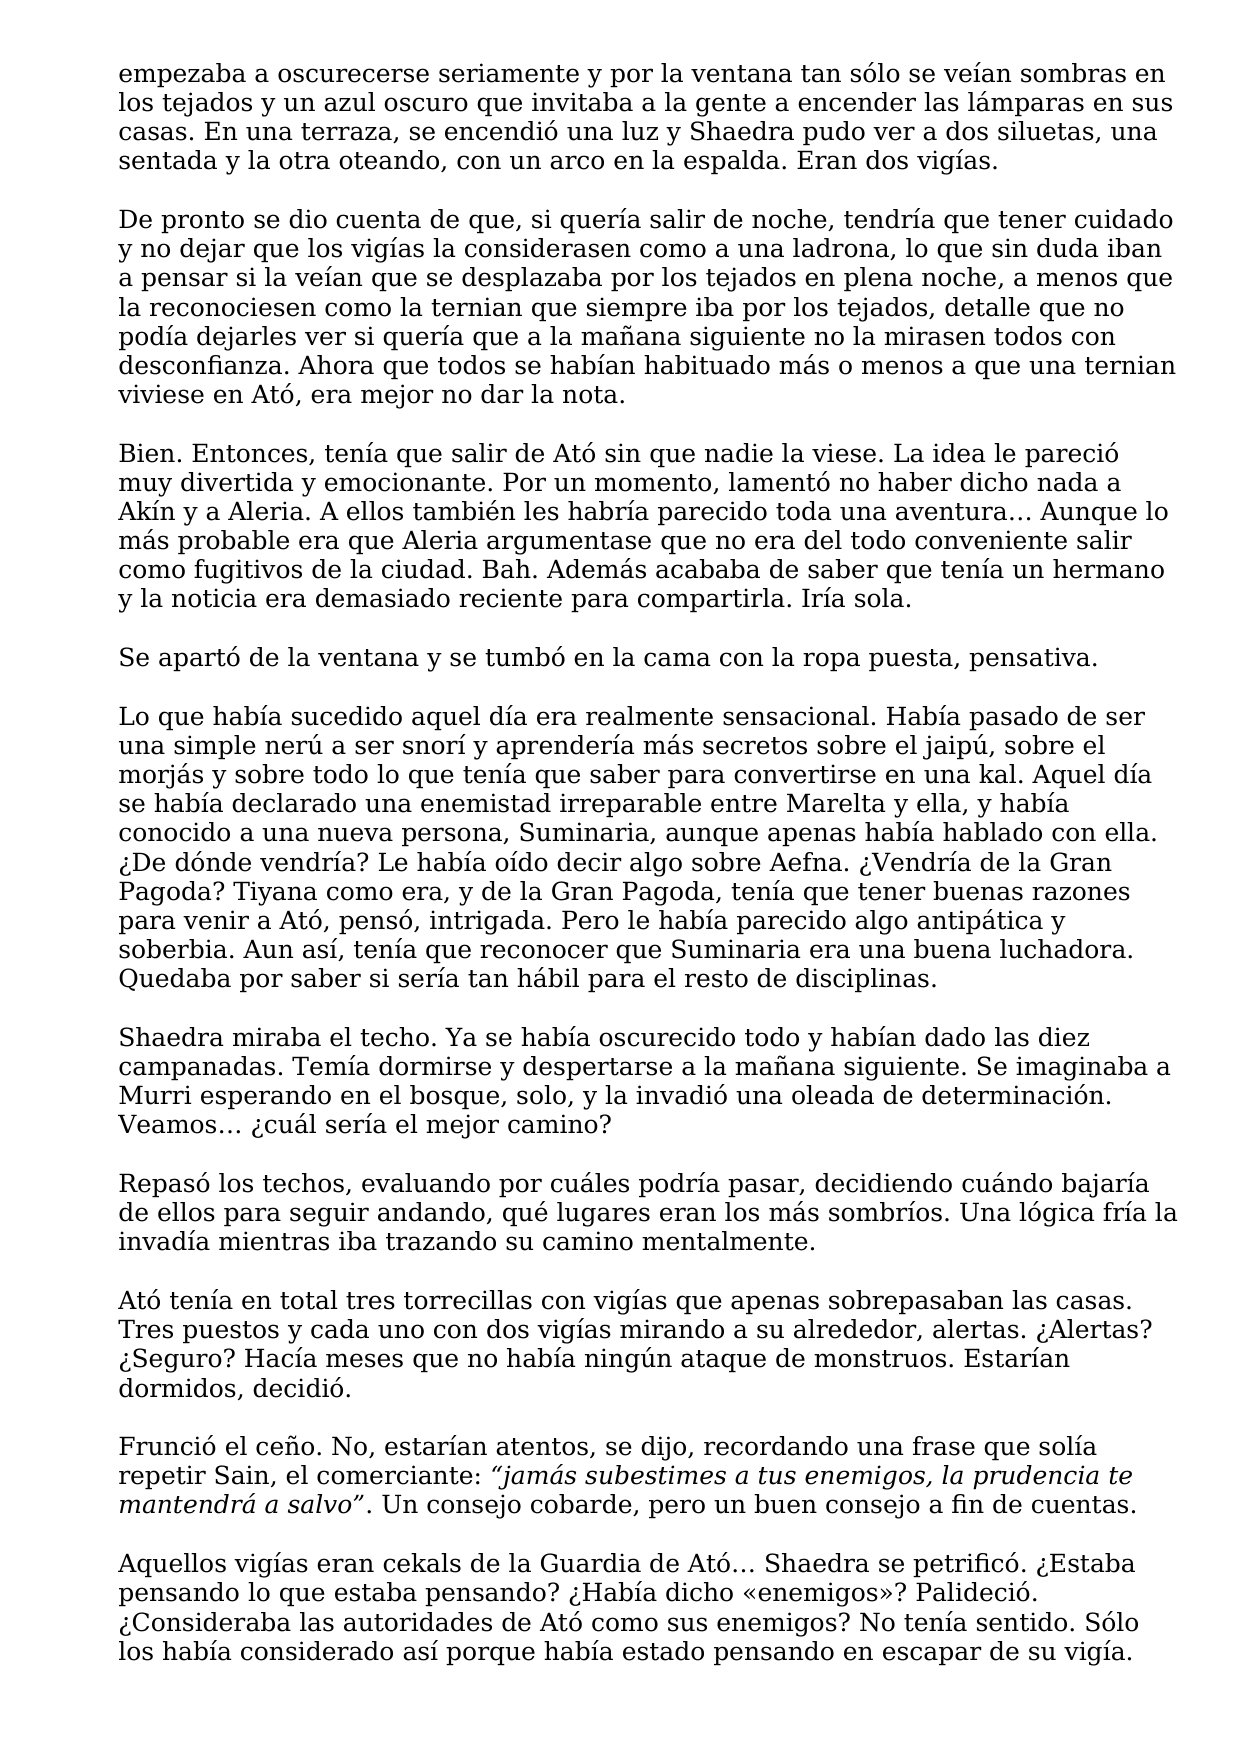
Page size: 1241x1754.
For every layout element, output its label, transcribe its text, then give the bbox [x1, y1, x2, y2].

text Frunció el ceño. No, estarían atentos, se dijo, recordando una frase que solía repetir Sain, el comerciante: “jamás subestimes a tus enemigos, la prudencia te mantendrá a salvo”. Un consejo cobarde, pero un buen consejo a fin de cuentas. [118, 1432, 1181, 1520]
text Se apartó de la ventana y se tumbó en la cama con la ropa puesta, pensativa. [118, 643, 1181, 672]
text Aquellos vigías eran cekals de la Guardia de Ató… Shaedra se petrificó. ¿Estaba pensando lo que estaba pensando? ¿Había dicho «enemigos»? Palideció. ¿Consideraba las autoridades de Ató como sus enemigos? No tenía sentido. Sólo los había considerado así porque había estado pensando en escapar de su vigía. [118, 1549, 1181, 1666]
text Shaedra miraba el techo. Ya se había oscurecido todo y habían dado las diez campanadas. Temía dormirse y despertarse a la mañana siguiente. Se imaginaba a Murri esperando en el bosque, solo, y la invadió una oleada de determinación. Veamos… ¿cuál sería el mejor camino? [118, 1023, 1181, 1140]
text De pronto se dio cuenta de que, si quería salir de noche, tendría que tener cuidado y no dejar que los vigías la considerasen como a una ladrona, lo que sin duda iban a pensar si la veían que se desplazaba por los tejados en plena noche, a menos que la reconociesen como la ternian que siempre iba por los tejados, detalle que no podía dejarles ver si quería que a la mañana siguiente no la mirasen todos con desconfianza. Ahora que todos se habían habituado más o menos a que una ternian viviese en Ató, era mejor no dar la nota. [118, 205, 1181, 409]
text Lo que había sucedido aquel día era realmente sensacional. Había pasado de ser una simple nerú a ser snorí y aprendería más secretos sobre el jaipú, sobre el morjás y sobre todo lo que tenía que saber para convertirse en una kal. Aquel día se había declarado una enemistad irreparable entre Marelta y ella, y había conocido a una nueva persona, Suminaria, aunque apenas había hablado con ella. ¿De dónde vendría? Le había oído decir algo sobre Aefna. ¿Vendría de la Gran Pagoda? Tiyana como era, y de la Gran Pagoda, tenía que tener buenas razones para venir a Ató, pensó, intrigada. Pero le había parecido algo antipática y soberbia. Aun así, tenía que reconocer que Suminaria era una buena luchadora. Quedaba por saber si sería tan hábil para el resto de disciplinas. [118, 702, 1181, 994]
text Ató tenía en total tres torrecillas con vigías que apenas sobrepasaban las casas. Tres puestos y cada uno con dos vigías mirando a su alrededor, alertas. ¿Alertas? ¿Seguro? Hacía meses que no había ningún ataque de monstruos. Estarían dormidos, decidió. [118, 1286, 1181, 1403]
text empezaba a oscurecerse seriamente y por la ventana tan sólo se veían sombras en los tejados y un azul oscuro que invitaba a la gente a encender las lámparas en sus casas. En una terraza, se encendió una luz y Shaedra pudo ver a dos siluetas, una sentada y la otra oteando, con un arco en la espalda. Eran dos vigías. [118, 59, 1181, 176]
text Bien. Entonces, tenía que salir de Ató sin que nadie la viese. La idea le pareció muy divertida y emocionante. Por un momento, lamentó no haber dicho nada a Akín y a Aleria. A ellos también les habría parecido toda una aventura… Aunque lo más probable era que Aleria argumentase que no era del todo conveniente salir como fugitivos de la ciudad. Bah. Además acababa de saber que tenía un hermano y la noticia era demasiado reciente para compartirla. Iría sola. [118, 439, 1181, 614]
text Repasó los techos, evaluando por cuáles podría pasar, decidiendo cuándo bajaría de ellos para seguir andando, qué lugares eran los más sombríos. Una lógica fría la invadía mientras iba trazando su camino mentalmente. [118, 1169, 1181, 1257]
